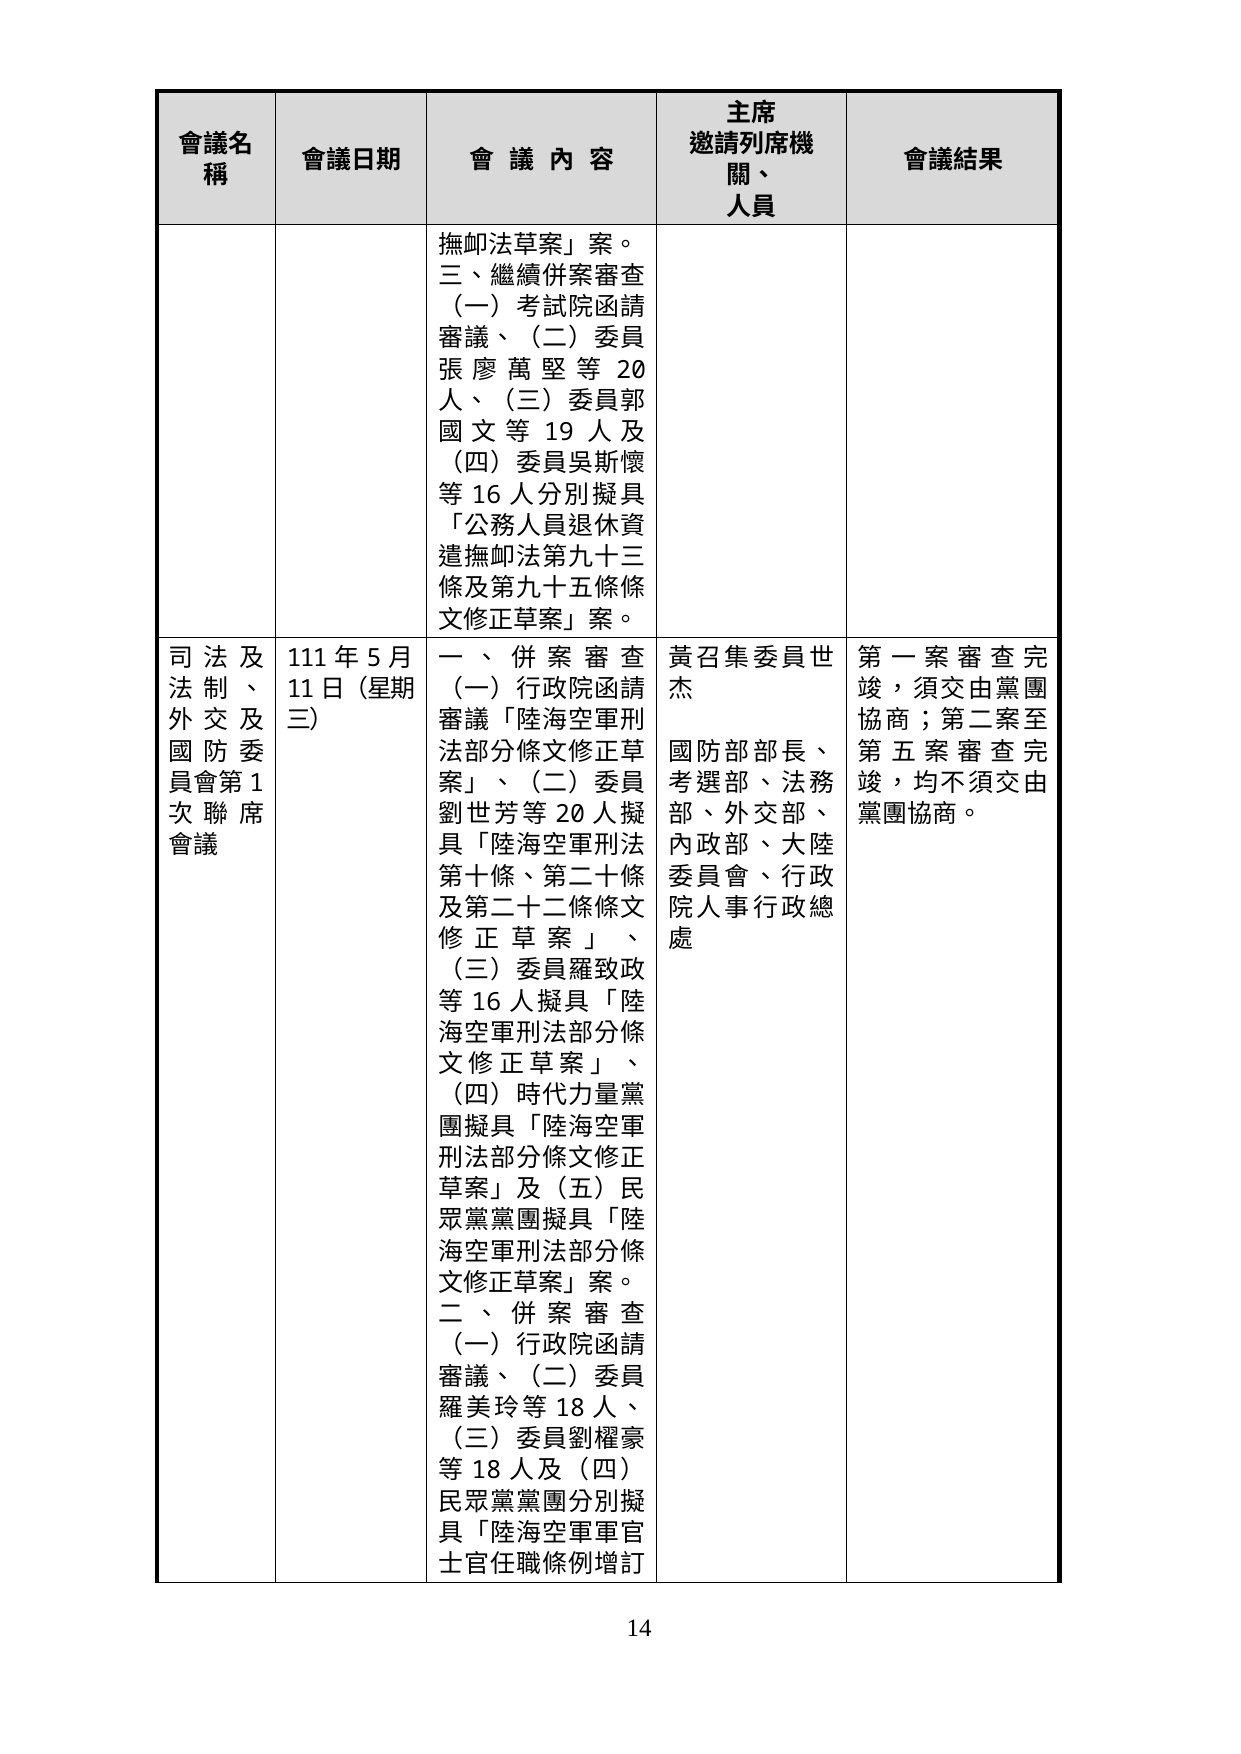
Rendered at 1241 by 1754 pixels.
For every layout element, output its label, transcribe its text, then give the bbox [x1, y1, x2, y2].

table_cell 黃召集委員世杰 國防部部長、考選部、法務部、外交部、內政部、大陸委員會、行政院人事行政總處 [657, 638, 846, 1582]
table_header 主席 邀請列席機關、 人員 [657, 93, 846, 224]
table_cell 司法及法制、外交及國防委員會第1次聯席會議 [159, 638, 275, 1582]
table_cell 撫卹法草案」案。 三、繼續併案審查（一）考試院函請審議、（二）委員張廖萬堅等20人、（三）委員郭國文等19人及（四）委員吳斯懷等16人分別擬具「公務人員退休資遣撫卹法第九十三條及第九十五條條文修正草案」案。 [427, 225, 656, 637]
table_cell [276, 225, 426, 637]
table_header 會議日期 [276, 93, 426, 224]
table_cell [159, 225, 275, 637]
table_header 會議內容 [427, 93, 656, 224]
table_cell 第一案審查完竣，須交由黨團協商；第二案至第五案審查完竣，均不須交由黨團協商。 [847, 638, 1057, 1582]
table_cell 一、併案審查（一）行政院函請審議「陸海空軍刑法部分條文修正草案」、（二）委員劉世芳等20人擬具「陸海空軍刑法第十條、第二十條及第二十二條條文修正草案」、（三）委員羅致政等16人擬具「陸海空軍刑法部分條文修正草案」、（四）時代力量黨團擬具「陸海空軍刑法部分條文修正草案」及（五）民眾黨黨團擬具「陸海空軍刑法部分條文修正草案」案。 二、併案審查（一）行政院函請審議、（二）委員羅美玲等18人、（三）委員劉櫂豪等18人及（四）民眾黨黨團分別擬具「陸海空軍軍官士官任職條例增訂 [427, 638, 656, 1582]
table_cell [657, 225, 846, 637]
table_cell 111年5月11日（星期三） [276, 638, 426, 1582]
table_header 會議名稱 [159, 93, 275, 224]
table_header 會議結果 [847, 93, 1057, 224]
table_cell [847, 225, 1057, 637]
